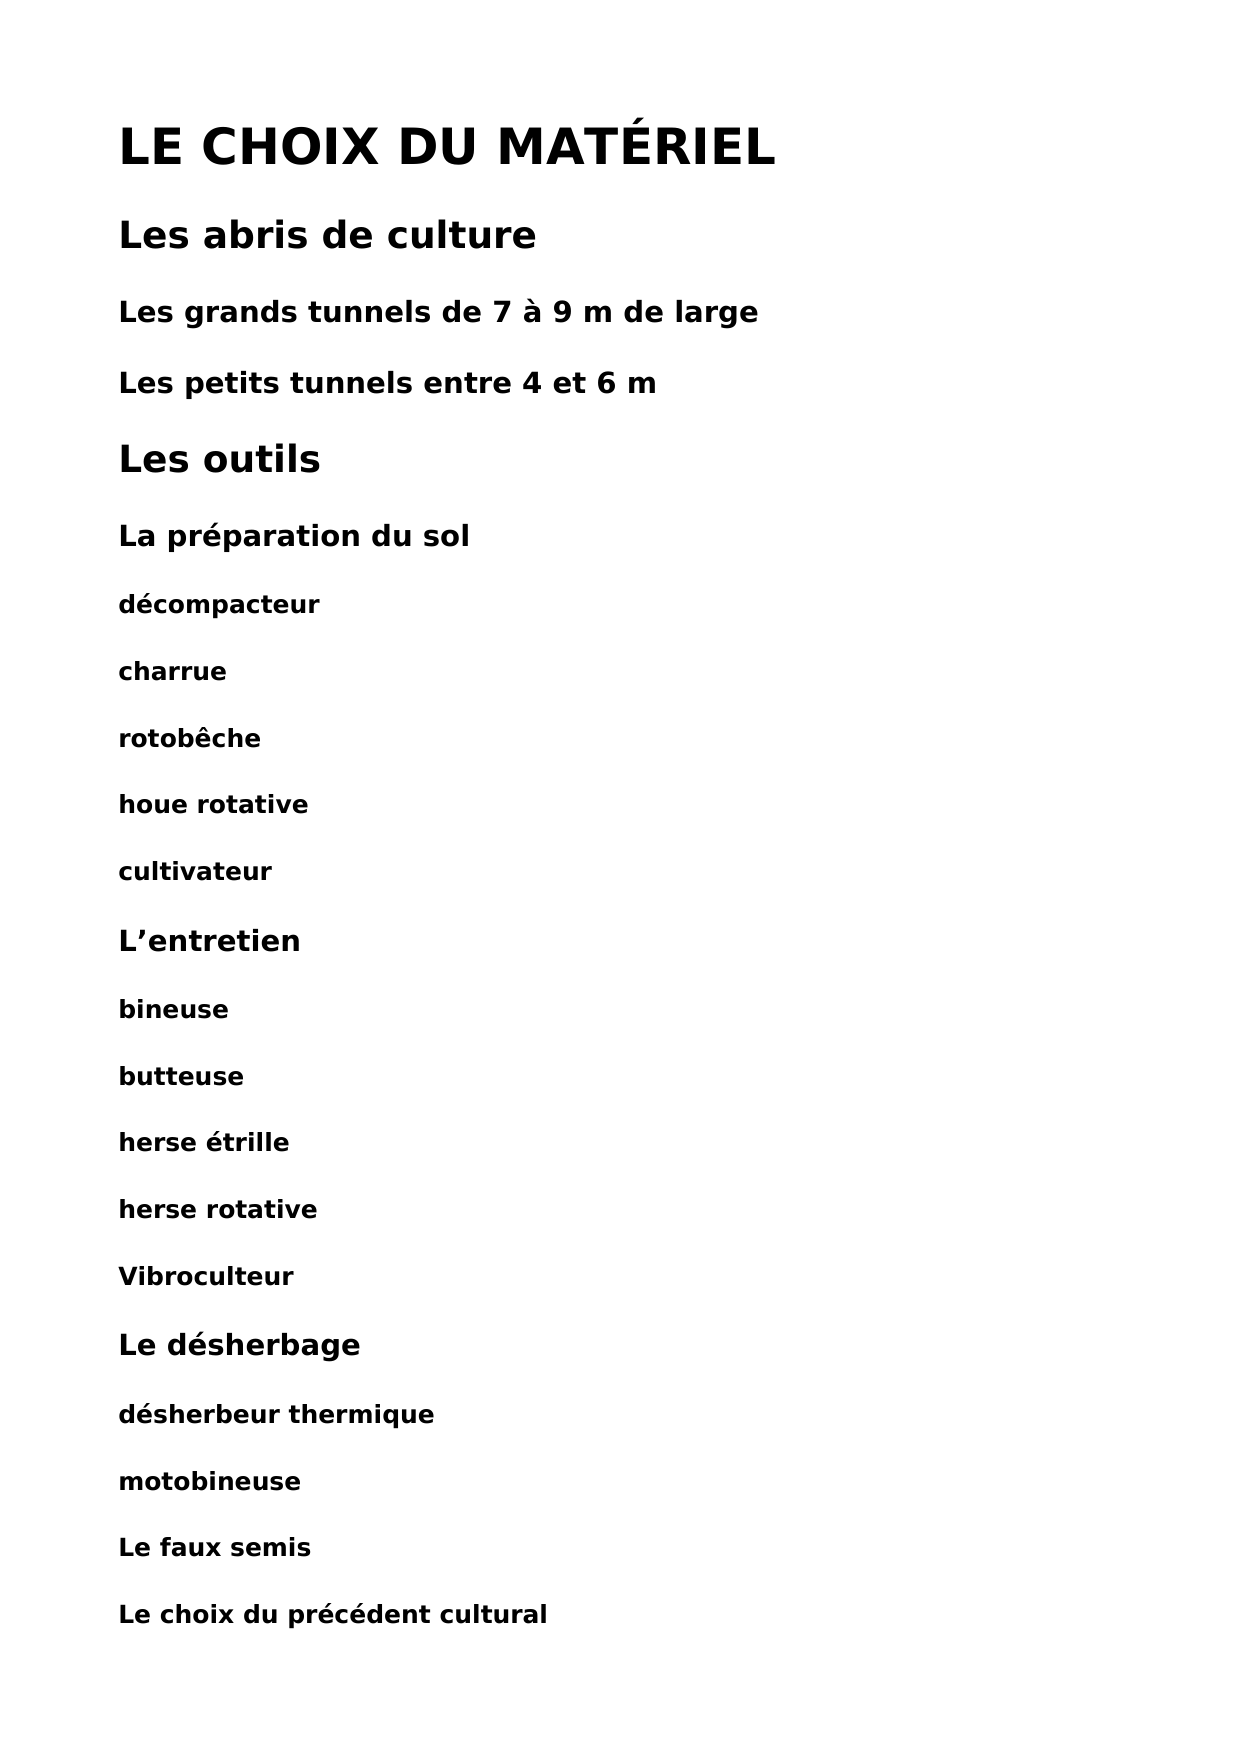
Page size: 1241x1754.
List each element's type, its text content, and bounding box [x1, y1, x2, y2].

subtitle motobineuse [118, 1467, 1122, 1496]
subtitle La préparation du sol [118, 519, 1122, 553]
subtitle bineuse [118, 995, 1122, 1024]
subtitle Le désherbage [118, 1329, 1122, 1363]
subtitle Les petits tunnels entre 4 et 6 m [118, 366, 1122, 400]
subtitle houe rotative [118, 791, 1122, 820]
subtitle L’entretien [118, 924, 1122, 958]
subtitle herse étrille [118, 1129, 1122, 1158]
subtitle désherbeur thermique [118, 1400, 1122, 1429]
subtitle Les abris de culture [118, 214, 1122, 257]
subtitle Les outils [118, 438, 1122, 482]
subtitle herse rotative [118, 1195, 1122, 1224]
subtitle décompacteur [118, 591, 1122, 620]
subtitle LE CHOIX DU MATÉRIEL [118, 118, 1122, 176]
subtitle cultivateur [118, 857, 1122, 886]
subtitle charrue [118, 657, 1122, 686]
subtitle rotobêche [118, 724, 1122, 753]
subtitle Le faux semis [118, 1533, 1122, 1563]
subtitle Vibroculteur [118, 1262, 1122, 1291]
subtitle Le choix du précédent cultural [118, 1600, 1122, 1629]
subtitle butteuse [118, 1062, 1122, 1091]
subtitle Les grands tunnels de 7 à 9 m de large [118, 295, 1122, 329]
